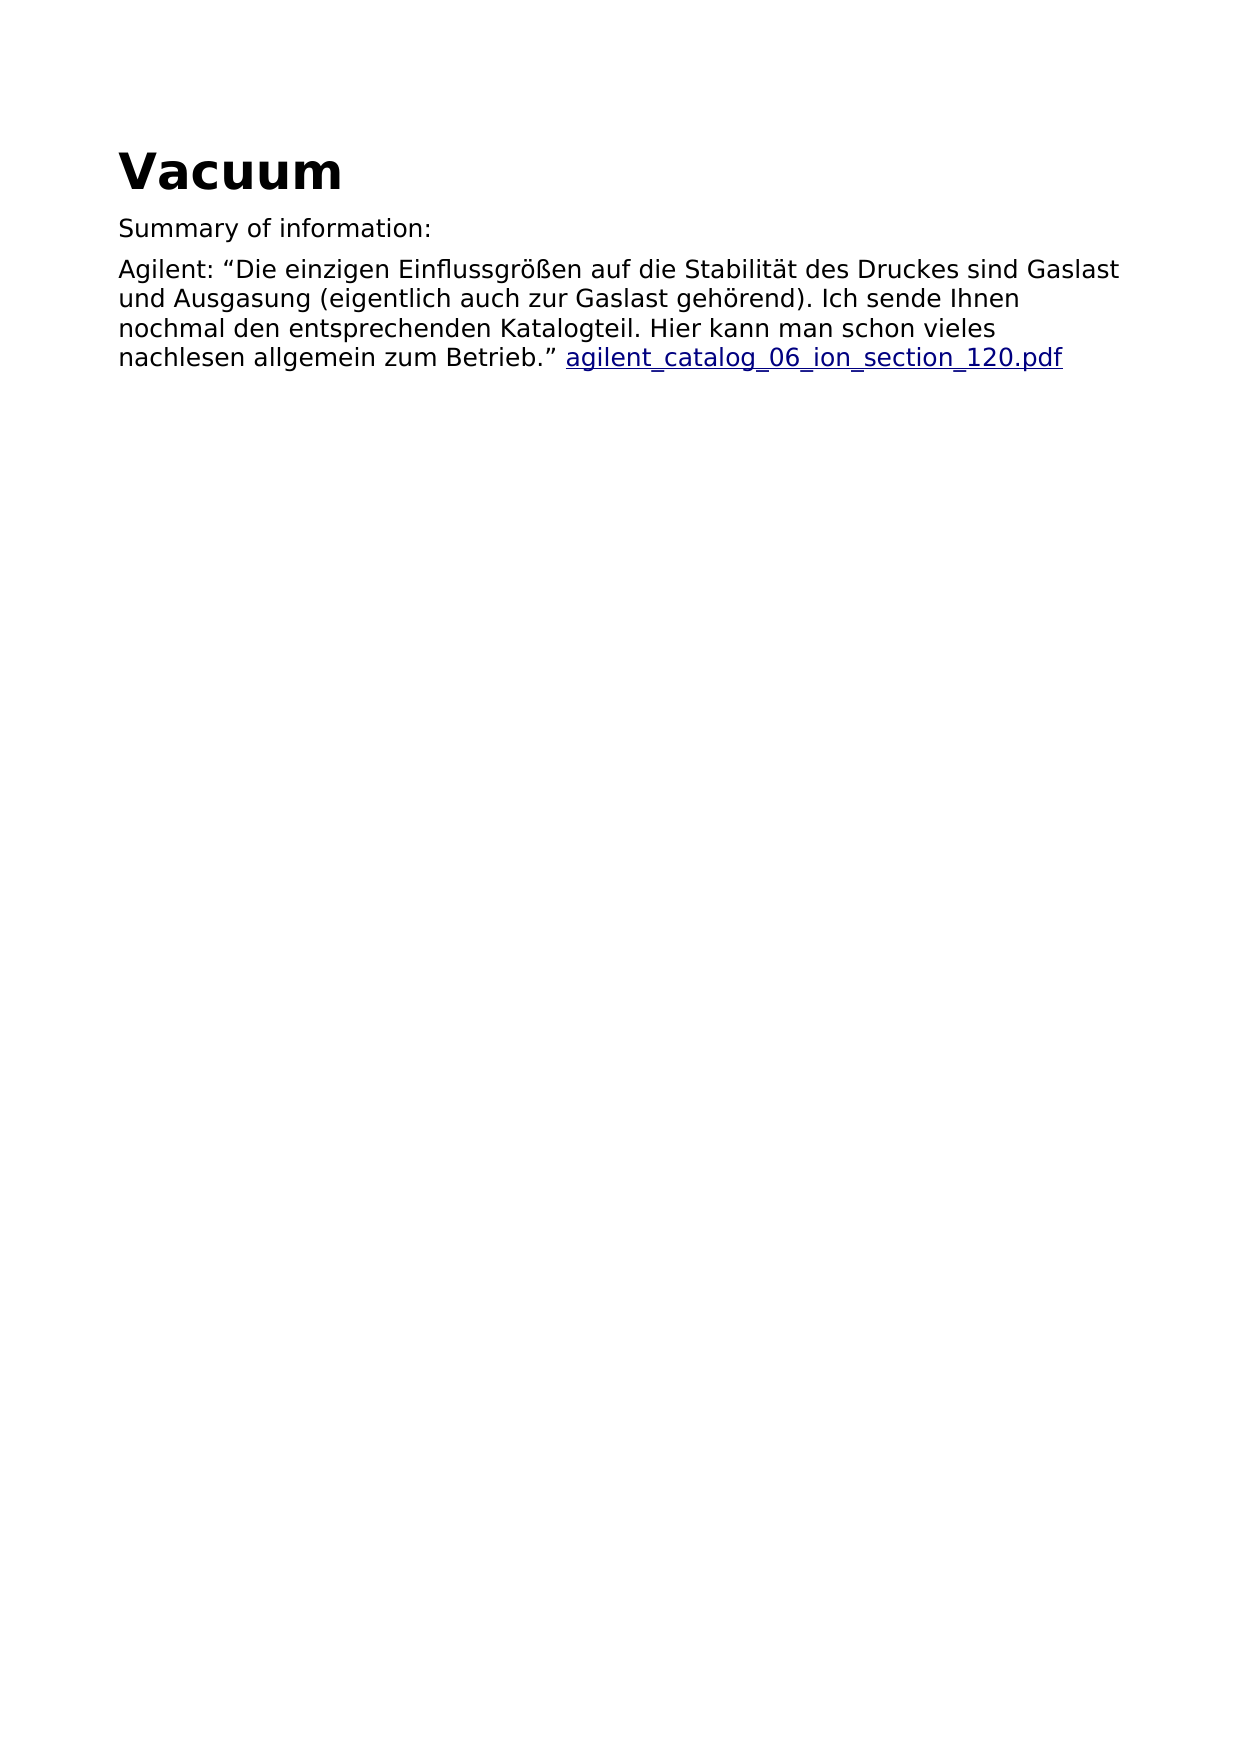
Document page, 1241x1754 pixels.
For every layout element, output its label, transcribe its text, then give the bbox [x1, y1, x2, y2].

subtitle Vacuum [118, 143, 1122, 201]
text Agilent: “Die einzigen Einflussgrößen auf die Stabilität des Druckes sind Gaslast und Ausgasung (eigentlich auch zur Gaslast gehörend). Ich sende Ihnen nochmal den entsprechenden Katalogteil. Hier kann man schon vieles nachlesen allgemein zum Betrieb.” agilent_catalog_06_ion_section_120.pdf [118, 256, 1122, 372]
text Summary of information: [118, 214, 1122, 243]
